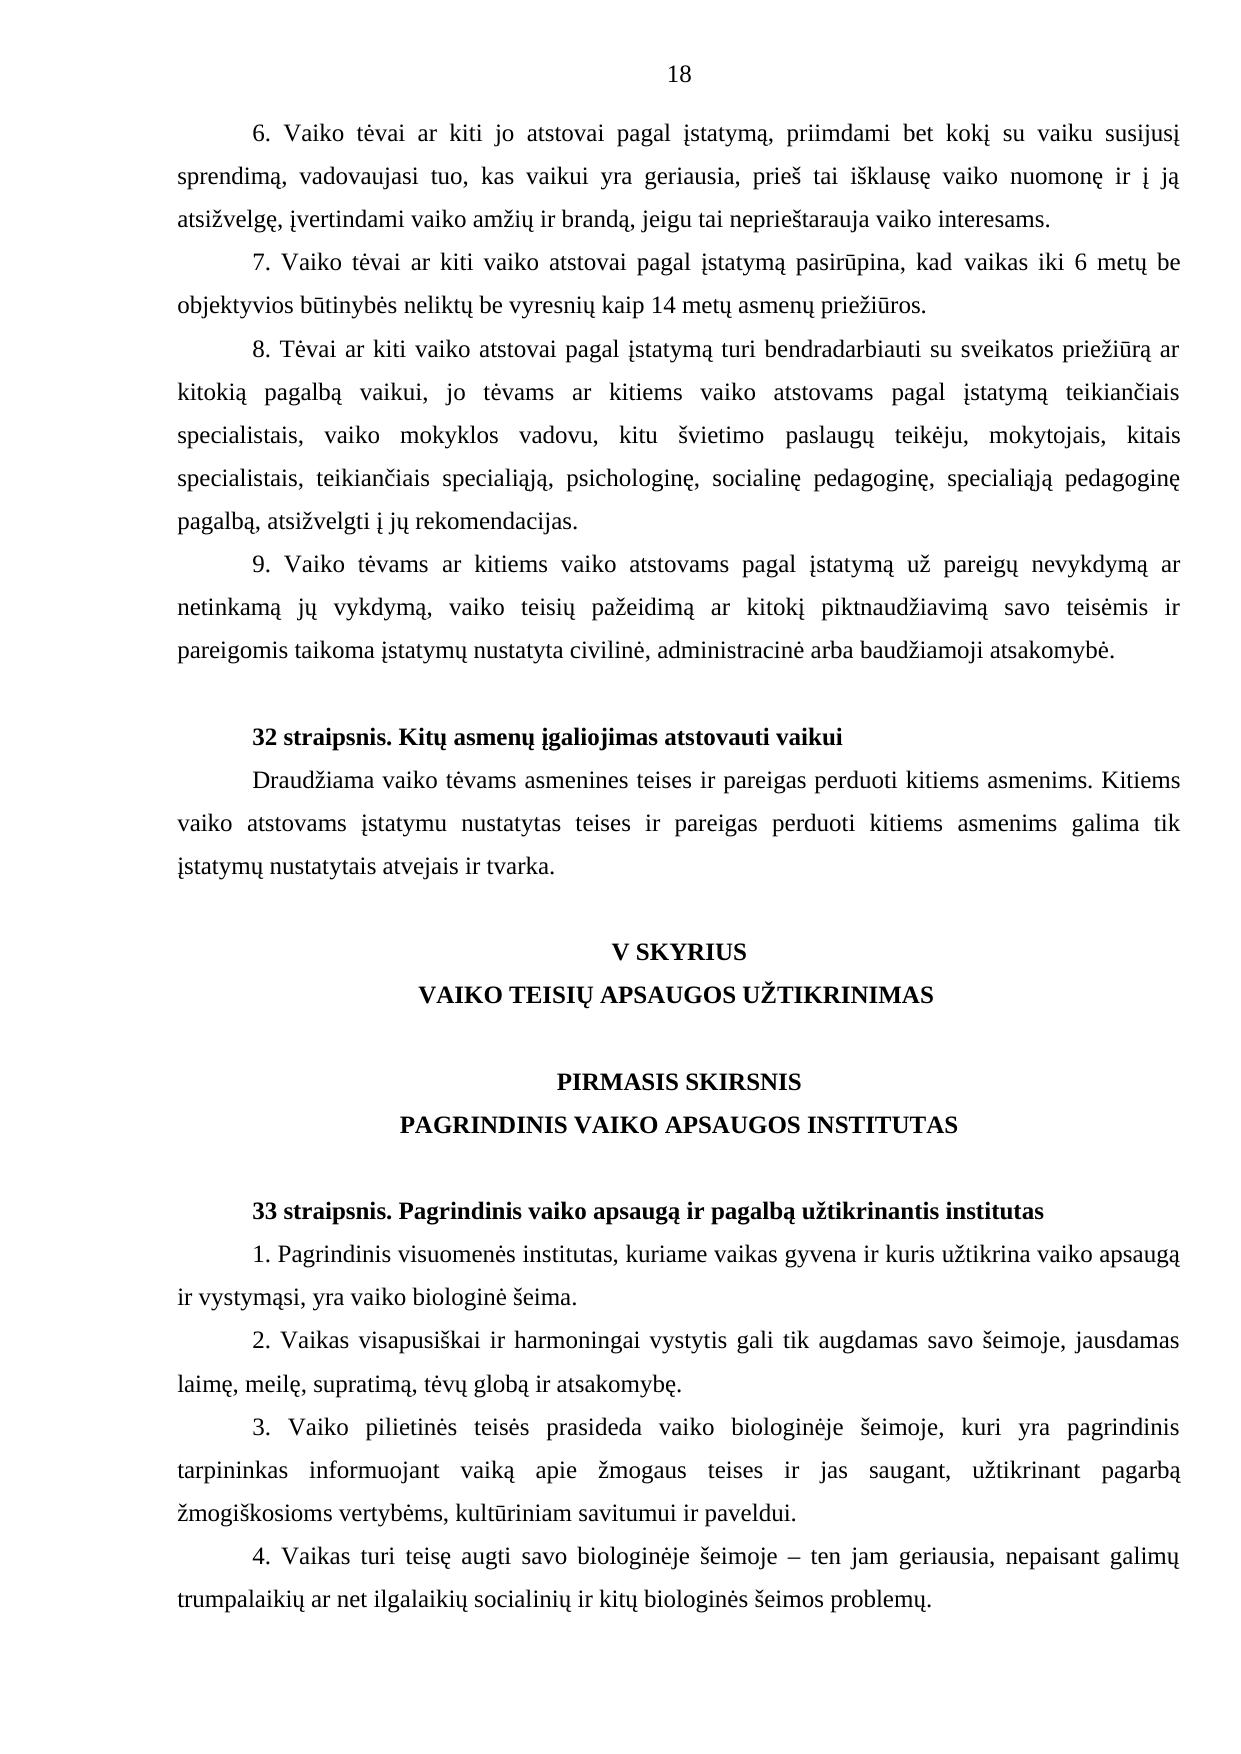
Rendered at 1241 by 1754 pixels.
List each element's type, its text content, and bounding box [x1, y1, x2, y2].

text VAIKO TEISIŲ APSAUGOS UŽTIKRINIMAS [177, 981, 1181, 1009]
text PAGRINDINIS VAIKO APSAUGOS INSTITUTAS [177, 1110, 1181, 1139]
text PIRMASIS SKIRSNIS [177, 1067, 1181, 1096]
text V SKYRIUS [177, 937, 1181, 966]
text 32 straipsnis. Kitų asmenų įgaliojimas atstovauti vaikui [177, 722, 1181, 751]
text 7. Vaiko tėvai ar kiti vaiko atstovai pagal įstatymą pasirūpina, kad vaikas iki 6 metų be objektyvios būtinybės neliktų be vyresnių kaip 14 metų asmenų priežiūros. [177, 247, 1181, 319]
text 33 straipsnis. Pagrindinis vaiko apsaugą ir pagalbą užtikrinantis institutas [177, 1196, 1181, 1225]
text 4. Vaikas turi teisę augti savo biologinėje šeimoje – ten jam geriausia, nepaisant galimų trumpalaikių ar net ilgalaikių socialinių ir kitų biologinės šeimos problemų. [177, 1541, 1181, 1613]
text 1. Pagrindinis visuomenės institutas, kuriame vaikas gyvena ir kuris užtikrina vaiko apsaugą ir vystymąsi, yra vaiko biologinė šeima. [177, 1239, 1181, 1311]
text 9. Vaiko tėvams ar kitiems vaiko atstovams pagal įstatymą už pareigų nevykdymą ar netinkamą jų vykdymą, vaiko teisių pažeidimą ar kitokį piktnaudžiavimą savo teisėmis ir pareigomis taikoma įstatymų nustatyta civilinė, administracinė arba baudžiamoji atsakomybė. [177, 549, 1181, 664]
text 8. Tėvai ar kiti vaiko atstovai pagal įstatymą turi bendradarbiauti su sveikatos priežiūrą ar kitokią pagalbą vaikui, jo tėvams ar kitiems vaiko atstovams pagal įstatymą teikiančiais specialistais, vaiko mokyklos vadovu, kitu švietimo paslaugų teikėju, mokytojais, kitais specialistais, teikiančiais specialiąją, psichologinę, socialinę pedagoginę, specialiąją pedagoginę pagalbą, atsižvelgti į jų rekomendacijas. [177, 334, 1181, 535]
text 3. Vaiko pilietinės teisės prasideda vaiko biologinėje šeimoje, kuri yra pagrindinis tarpininkas informuojant vaiką apie žmogaus teises ir jas saugant, užtikrinant pagarbą žmogiškosioms vertybėms, kultūriniam savitumui ir paveldui. [177, 1412, 1181, 1527]
text 2. Vaikas visapusiškai ir harmoningai vystytis gali tik augdamas savo šeimoje, jausdamas laimę, meilę, supratimą, tėvų globą ir atsakomybę. [177, 1326, 1181, 1397]
text Draudžiama vaiko tėvams asmenines teises ir pareigas perduoti kitiems asmenims. Kitiems vaiko atstovams įstatymu nustatytas teises ir pareigas perduoti kitiems asmenims galima tik įstatymų nustatytais atvejais ir tvarka. [177, 765, 1181, 880]
text 6. Vaiko tėvai ar kiti jo atstovai pagal įstatymą, priimdami bet kokį su vaiku susijusį sprendimą, vadovaujasi tuo, kas vaikui yra geriausia, prieš tai išklausę vaiko nuomonę ir į ją atsižvelgę, įvertindami vaiko amžių ir brandą, jeigu tai neprieštarauja vaiko interesams. [177, 118, 1181, 233]
